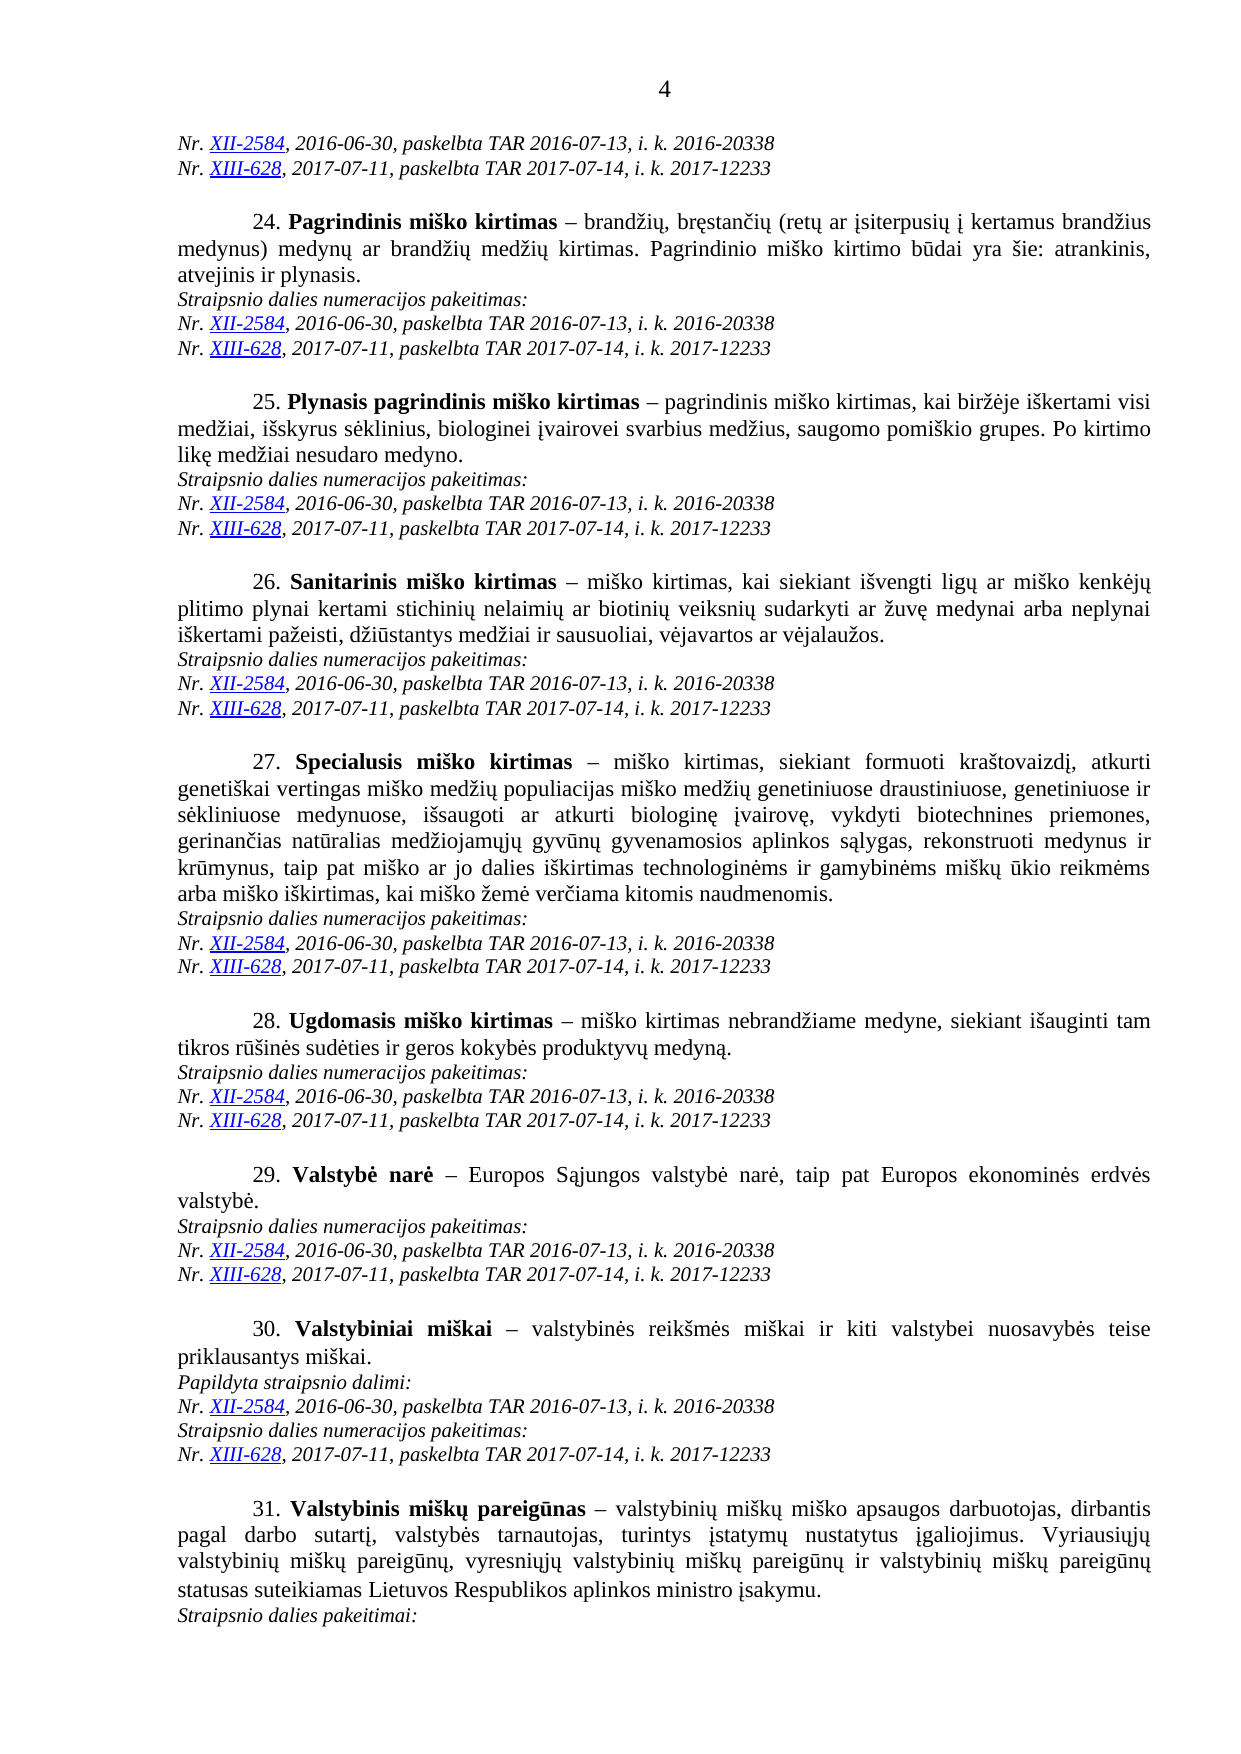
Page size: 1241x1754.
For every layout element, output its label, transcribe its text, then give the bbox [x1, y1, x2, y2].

text Nr. XIII-628, 2017-07-11, paskelbta TAR 2017-07-14, i. k. 2017-12233 [177, 1262, 1152, 1286]
text Nr. XII-2584, 2016-06-30, paskelbta TAR 2016-07-13, i. k. 2016-20338 [177, 131, 1152, 155]
text Straipsnio dalies numeracijos pakeitimas: [177, 647, 1152, 671]
text Straipsnio dalies numeracijos pakeitimas: [177, 1418, 1152, 1442]
text Nr. XIII-628, 2017-07-11, paskelbta TAR 2017-07-14, i. k. 2017-12233 [177, 1442, 1152, 1466]
text 26. Sanitarinis miško kirtimas – miško kirtimas, kai siekiant išvengti ligų ar miško kenkėjų plitimo plynai kertami stichinių nelaimių ar biotinių veiksnių sudarkyti ar žuvę medynai arba neplynai iškertami pažeisti, džiūstantys medžiai ir sausuoliai, vėjavartos ar vėjalaužos. [177, 568, 1152, 647]
text Nr. XIII-628, 2017-07-11, paskelbta TAR 2017-07-14, i. k. 2017-12233 [177, 695, 1152, 719]
text Nr. XII-2584, 2016-06-30, paskelbta TAR 2016-07-13, i. k. 2016-20338 [177, 1084, 1152, 1108]
text 30. Valstybiniai miškai – valstybinės reikšmės miškai ir kiti valstybei nuosavybės teise priklausantys miškai. [177, 1314, 1152, 1370]
text Nr. XIII-628, 2017-07-11, paskelbta TAR 2017-07-14, i. k. 2017-12233 [177, 335, 1152, 359]
text Nr. XIII-628, 2017-07-11, paskelbta TAR 2017-07-14, i. k. 2017-12233 [177, 954, 1152, 978]
text 28. Ugdomasis miško kirtimas – miško kirtimas nebrandžiame medyne, siekiant išauginti tam tikros rūšinės sudėties ir geros kokybės produktyvų medyną. [177, 1007, 1152, 1060]
text 27. Specialusis miško kirtimas – miško kirtimas, siekiant formuoti kraštovaizdį, atkurti genetiškai vertingas miško medžių populiacijas miško medžių genetiniuose draustiniuose, genetiniuose ir sėkliniuose medynuose, išsaugoti ar atkurti biologinę įvairovę, vykdyti biotechnines priemones, gerinančias natūralias medžiojamųjų gyvūnų gyvenamosios aplinkos sąlygas, rekonstruoti medynus ir krūmynus, taip pat miško ar jo dalies iškirtimas technologinėms ir gamybinėms miškų ūkio reikmėms arba miško iškirtimas, kai miško žemė verčiama kitomis naudmenomis. [177, 748, 1152, 906]
text Nr. XIII-628, 2017-07-11, paskelbta TAR 2017-07-14, i. k. 2017-12233 [177, 155, 1152, 179]
text 29. Valstybė narė – Europos Sąjungos valstybė narė, taip pat Europos ekonominės erdvės valstybė. [177, 1161, 1152, 1214]
text Straipsnio dalies numeracijos pakeitimas: [177, 287, 1152, 311]
text Straipsnio dalies numeracijos pakeitimas: [177, 467, 1152, 491]
text Nr. XIII-628, 2017-07-11, paskelbta TAR 2017-07-14, i. k. 2017-12233 [177, 515, 1152, 539]
text Papildyta straipsnio dalimi: [177, 1370, 1152, 1394]
text Straipsnio dalies numeracijos pakeitimas: [177, 1214, 1152, 1238]
text Nr. XII-2584, 2016-06-30, paskelbta TAR 2016-07-13, i. k. 2016-20338 [177, 491, 1152, 515]
text 25. Plynasis pagrindinis miško kirtimas – pagrindinis miško kirtimas, kai biržėje iškertami visi medžiai, išskyrus sėklinius, biologinei įvairovei svarbius medžius, saugomo pomiškio grupes. Po kirtimo likę medžiai nesudaro medyno. [177, 388, 1152, 467]
text Nr. XIII-628, 2017-07-11, paskelbta TAR 2017-07-14, i. k. 2017-12233 [177, 1108, 1152, 1132]
text Nr. XII-2584, 2016-06-30, paskelbta TAR 2016-07-13, i. k. 2016-20338 [177, 1394, 1152, 1418]
text Straipsnio dalies numeracijos pakeitimas: [177, 1060, 1152, 1084]
text 24. Pagrindinis miško kirtimas – brandžių, bręstančių (retų ar įsiterpusių į kertamus brandžius medynus) medynų ar brandžių medžių kirtimas. Pagrindinio miško kirtimo būdai yra šie: atrankinis, atvejinis ir plynasis. [177, 208, 1152, 287]
text Nr. XII-2584, 2016-06-30, paskelbta TAR 2016-07-13, i. k. 2016-20338 [177, 671, 1152, 695]
text Nr. XII-2584, 2016-06-30, paskelbta TAR 2016-07-13, i. k. 2016-20338 [177, 930, 1152, 954]
text Nr. XII-2584, 2016-06-30, paskelbta TAR 2016-07-13, i. k. 2016-20338 [177, 1238, 1152, 1262]
text Nr. XII-2584, 2016-06-30, paskelbta TAR 2016-07-13, i. k. 2016-20338 [177, 311, 1152, 335]
text Straipsnio dalies numeracijos pakeitimas: [177, 906, 1152, 930]
text 31. Valstybinis miškų pareigūnas – valstybinių miškų miško apsaugos darbuotojas, dirbantis pagal darbo sutartį, valstybės tarnautojas, turintys įstatymų nustatytus įgaliojimus. Vyriausiųjų valstybinių miškų pareigūnų, vyresniųjų valstybinių miškų pareigūnų ir valstybinių miškų pareigūnų statusas suteikiamas Lietuvos Respublikos aplinkos ministro įsakymu. [177, 1495, 1152, 1602]
text Straipsnio dalies pakeitimai: [177, 1602, 1152, 1627]
